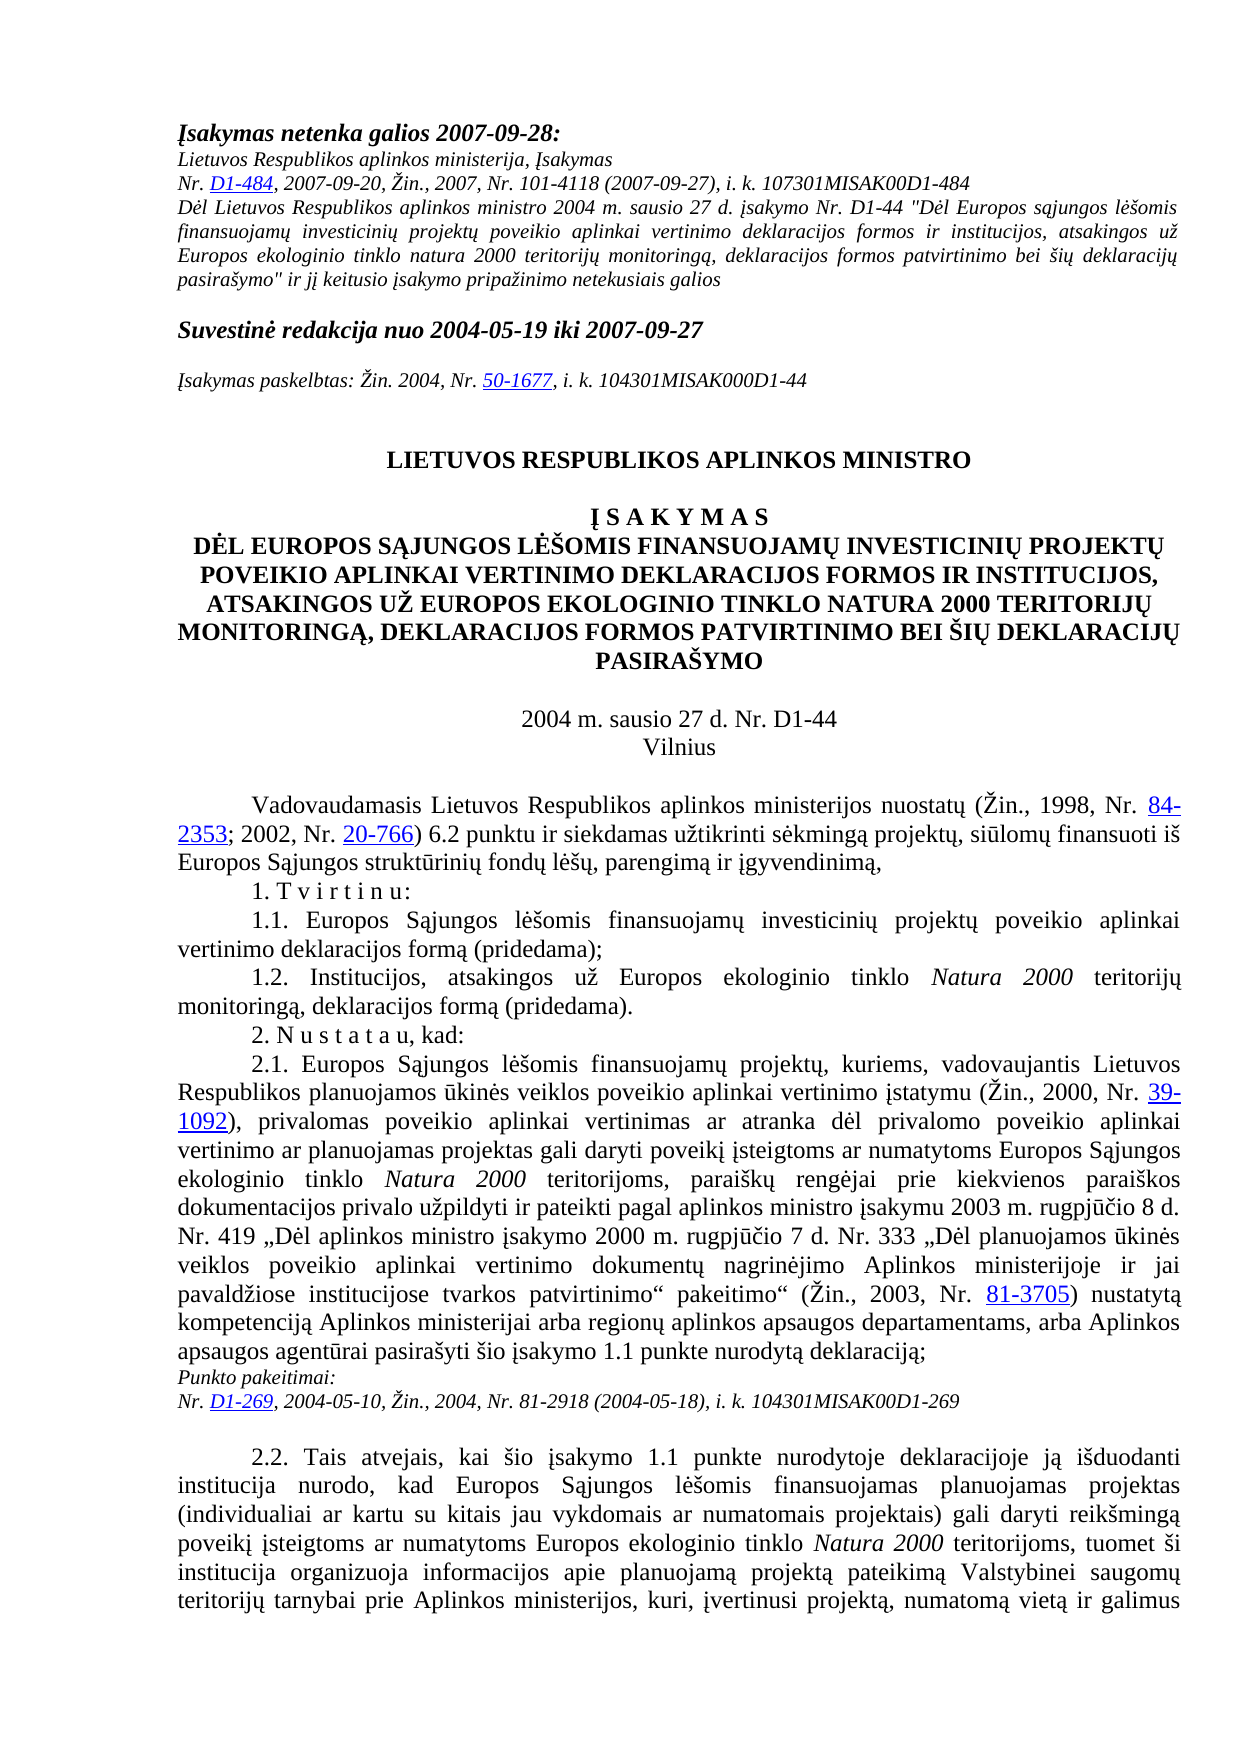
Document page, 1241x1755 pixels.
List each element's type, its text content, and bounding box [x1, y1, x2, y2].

text 2. Nustatau, kad: [177, 1020, 1181, 1049]
text 2.2. Tais atvejais, kai šio įsakymo 1.1 punkte nurodytoje deklaracijoje ją išduodanti institucija nurodo, kad Europos Sąjungos lėšomis finansuojamas planuojamas projektas (individualiai ar kartu su kitais jau vykdomais ar numatomais projektais) gali daryti reikšmingą poveikį įsteigtoms ar numatytoms Europos ekologinio tinklo Natura 2000 teritorijoms, tuomet ši institucija organizuoja informacijos apie planuojamą projektą pateikimą Valstybinei saugomų teritorijų tarnybai prie Aplinkos ministerijos, kuri, įvertinusi projektą, numatomą vietą ir galimus [177, 1442, 1181, 1614]
text Į S A K Y M A S [177, 502, 1181, 531]
text 1.2. Institucijos, atsakingos už Europos ekologinio tinklo Natura 2000 teritorijų monitoringą, deklaracijos formą (pridedama). [177, 962, 1181, 1020]
text Dėl Lietuvos Respublikos aplinkos ministro 2004 m. sausio 27 d. įsakymo Nr. D1-44 "Dėl Europos sąjungos lėšomis finansuojamų investicinių projektų poveikio aplinkai vertinimo deklaracijos formos ir institucijos, atsakingos už Europos ekologinio tinklo natura 2000 teritorijų monitoringą, deklaracijos formos patvirtinimo bei šių deklaracijų pasirašymo" ir jį keitusio įsakymo pripažinimo netekusiais galios [177, 195, 1181, 291]
text Lietuvos Respublikos aplinkos ministerija, Įsakymas [177, 147, 1181, 171]
text Punkto pakeitimai: [177, 1365, 1181, 1389]
text 2004 m. sausio 27 d. Nr. D1-44 [177, 704, 1181, 732]
text Nr. D1-269, 2004-05-10, Žin., 2004, Nr. 81-2918 (2004-05-18), i. k. 104301MISAK00D1-269 [177, 1389, 1181, 1413]
text Suvestinė redakcija nuo 2004-05-19 iki 2007-09-27 [177, 315, 1181, 344]
text Įsakymas paskelbtas: Žin. 2004, Nr. 50-1677, i. k. 104301MISAK000D1-44 [177, 368, 1181, 392]
text Nr. D1-484, 2007-09-20, Žin., 2007, Nr. 101-4118 (2007-09-27), i. k. 107301MISAK00D1-484 [177, 171, 1181, 195]
text Vilnius [177, 732, 1181, 761]
text 1.1. Europos Sąjungos lėšomis finansuojamų investicinių projektų poveikio aplinkai vertinimo deklaracijos formą (pridedama); [177, 905, 1181, 962]
text Įsakymas netenka galios 2007-09-28: [177, 118, 1181, 147]
text DĖL EUROPOS SĄJUNGOS LĖŠOMIS FINANSUOJAMŲ INVESTICINIŲ PROJEKTŲ POVEIKIO APLINKAI VERTINIMO DEKLARACIJOS FORMOS IR INSTITUCIJOS, ATSAKINGOS UŽ EUROPOS EKOLOGINIO TINKLO NATURA 2000 TERITORIJŲ MONITORINGĄ, DEKLARACIJOS FORMOS PATVIRTINIMO BEI ŠIŲ DEKLARACIJŲ PASIRAŠYMO [177, 531, 1181, 675]
text 1. Tvirtinu: [177, 876, 1181, 905]
text LIETUVOS RESPUBLIKOS APLINKOS MINISTRO [177, 445, 1181, 474]
text 2.1. Europos Sąjungos lėšomis finansuojamų projektų, kuriems, vadovaujantis Lietuvos Respublikos planuojamos ūkinės veiklos poveikio aplinkai vertinimo įstatymu (Žin., 2000, Nr. 39-1092), privalomas poveikio aplinkai vertinimas ar atranka dėl privalomo poveikio aplinkai vertinimo ar planuojamas projektas gali daryti poveikį įsteigtoms ar numatytoms Europos Sąjungos ekologinio tinklo Natura 2000 teritorijoms, paraiškų rengėjai prie kiekvienos paraiškos dokumentacijos privalo užpildyti ir pateikti pagal aplinkos ministro įsakymu 2003 m. rugpjūčio 8 d. Nr. 419 „Dėl aplinkos ministro įsakymo 2000 m. rugpjūčio 7 d. Nr. 333 „Dėl planuojamos ūkinės veiklos poveikio aplinkai vertinimo dokumentų nagrinėjimo Aplinkos ministerijoje ir jai pavaldžiose institucijose tvarkos patvirtinimo“ pakeitimo“ (Žin., 2003, Nr. 81-3705) nustatytą kompetenciją Aplinkos ministerijai arba regionų aplinkos apsaugos departamentams, arba Aplinkos apsaugos agentūrai pasirašyti šio įsakymo 1.1 punkte nurodytą deklaraciją; [177, 1049, 1181, 1365]
text Vadovaudamasis Lietuvos Respublikos aplinkos ministerijos nuostatų (Žin., 1998, Nr. 84-2353; 2002, Nr. 20-766) 6.2 punktu ir siekdamas užtikrinti sėkmingą projektų, siūlomų finansuoti iš Europos Sąjungos struktūrinių fondų lėšų, parengimą ir įgyvendinimą, [177, 790, 1181, 876]
